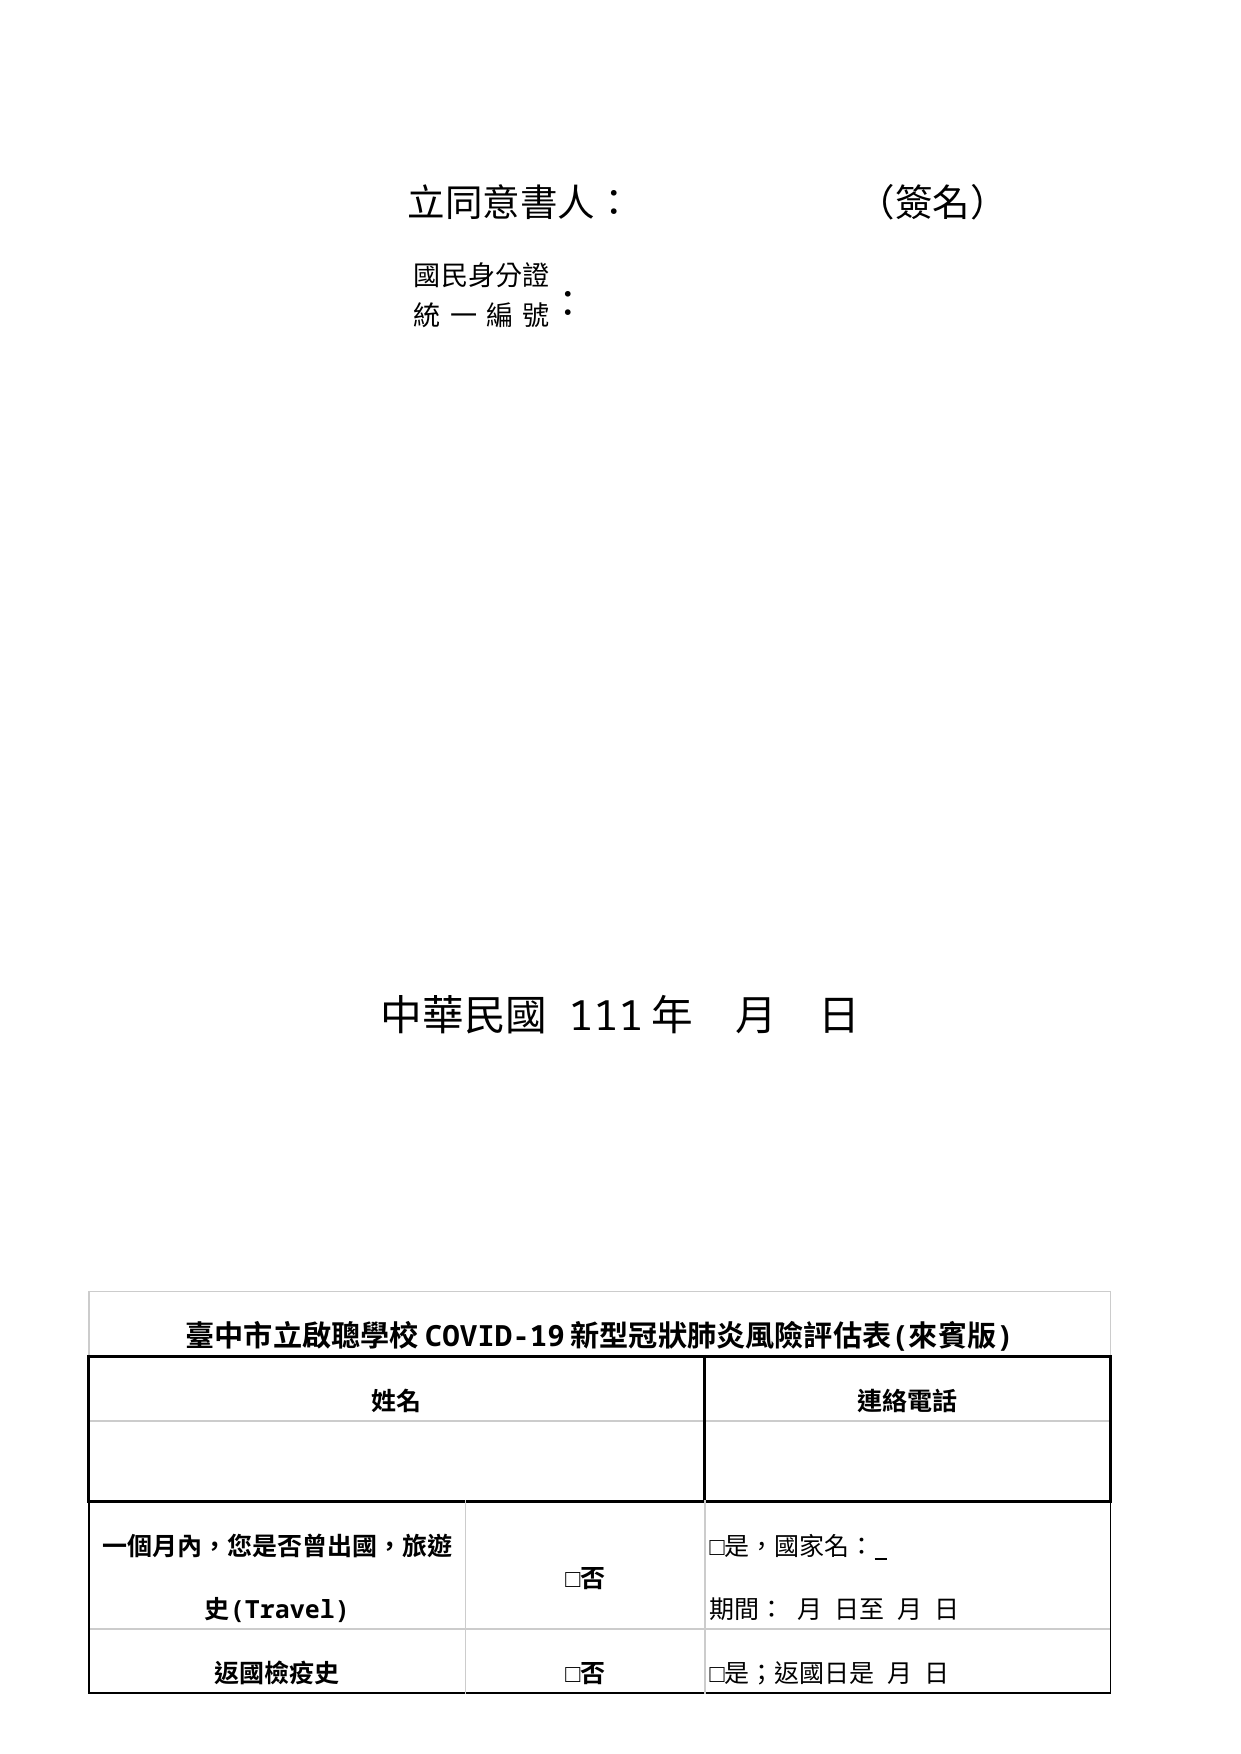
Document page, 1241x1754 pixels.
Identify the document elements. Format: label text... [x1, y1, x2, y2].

text 立同意書人： （簽名） [89, 158, 1152, 221]
table_cell 連絡電話 [706, 1358, 1109, 1420]
text 中華民國 111年 月 日 [89, 971, 1152, 1033]
table_cell 返國檢疫史 [90, 1630, 465, 1692]
text 國民身分證統一編號： [89, 221, 1152, 346]
table_cell □是，國家名： 期間： 月 日至 月 日 [706, 1503, 1110, 1628]
table_cell [706, 1422, 1109, 1500]
table_header 臺中市立啟聰學校COVID-19新型冠狀肺炎風險評估表(來賓版) [90, 1292, 1110, 1355]
table_cell □否 [466, 1630, 704, 1692]
table_cell 一個月內，您是否曾出國，旅遊史(Travel) [90, 1503, 465, 1628]
table_cell [90, 1422, 703, 1500]
table_cell 姓名 [90, 1358, 703, 1420]
table_cell □是；返國日是 月 日 [706, 1630, 1110, 1692]
table_cell □否 [466, 1503, 704, 1628]
